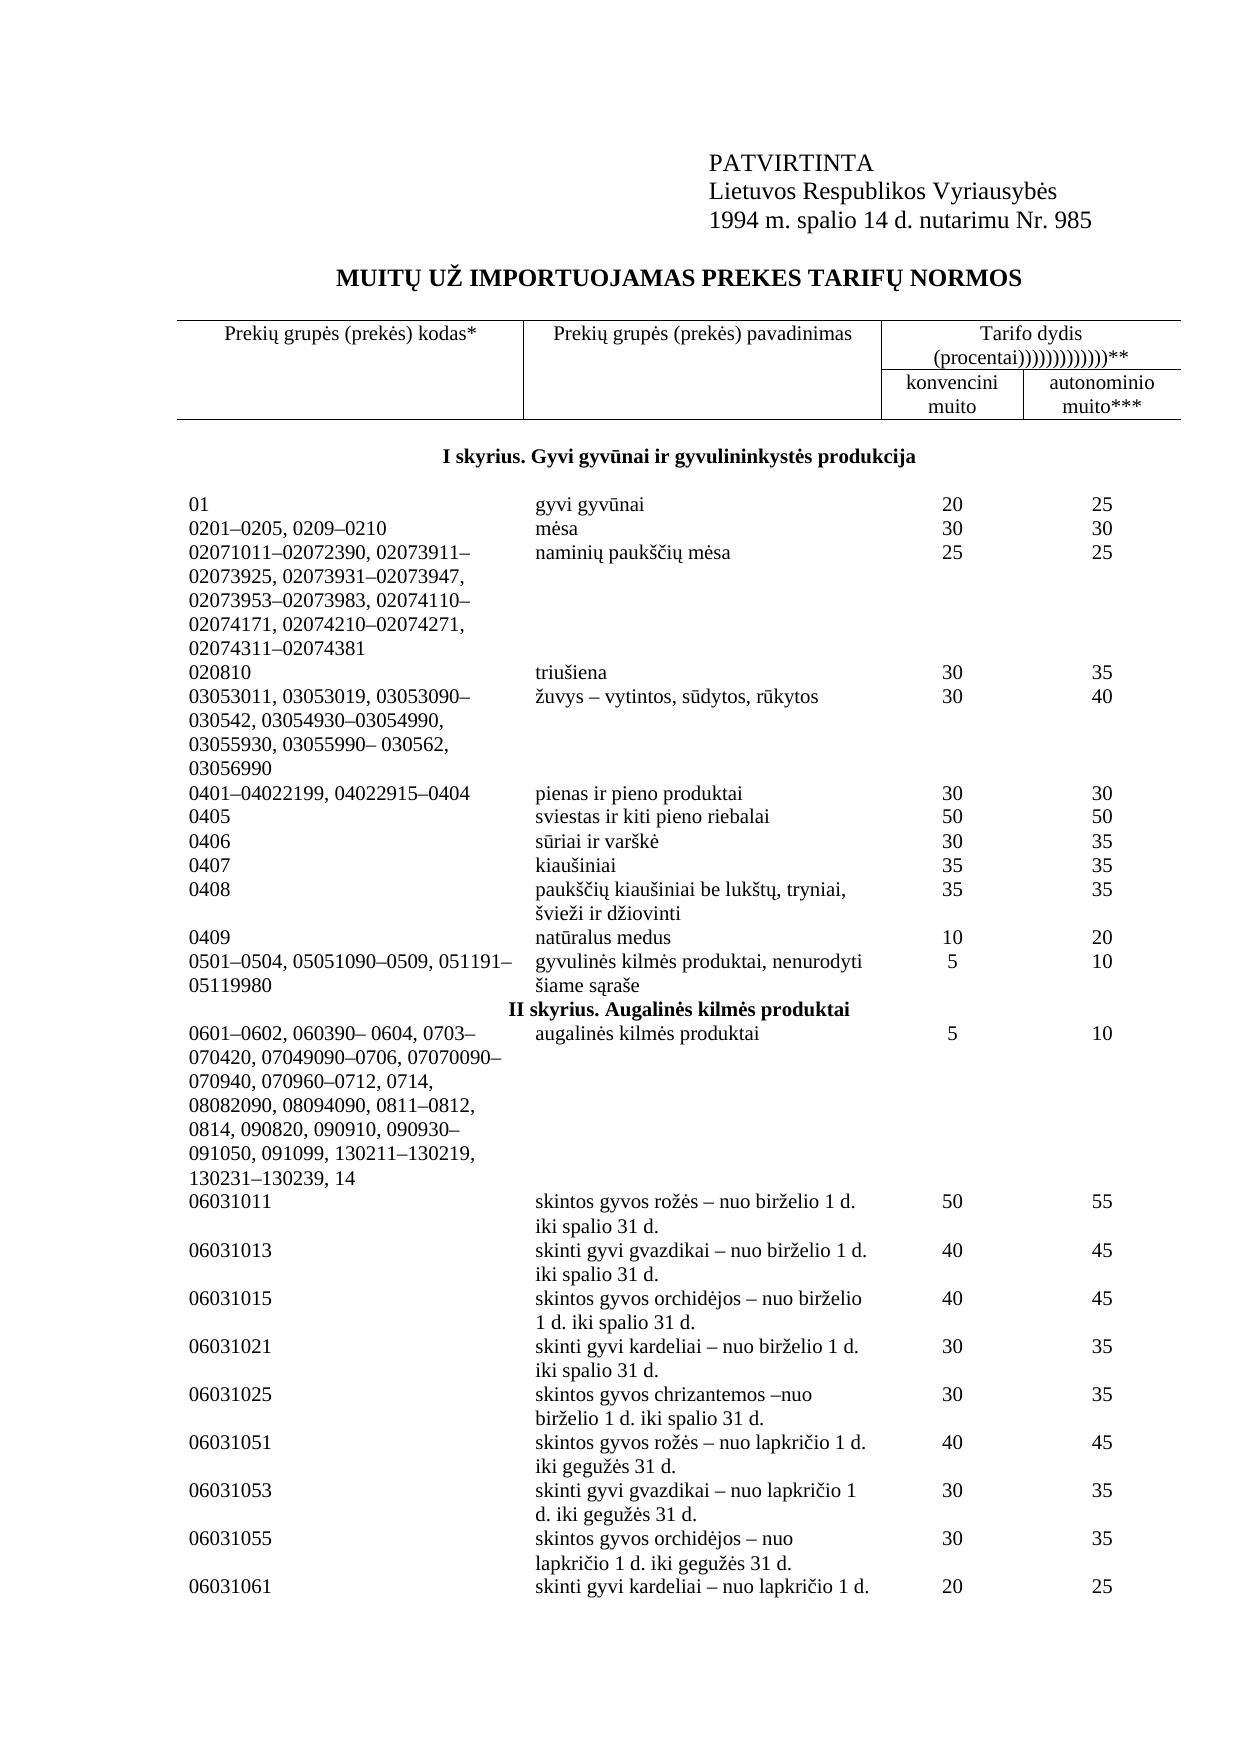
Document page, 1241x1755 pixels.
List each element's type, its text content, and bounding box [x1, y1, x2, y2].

table_cell skintos gyvos rožės – nuo birželio 1 d. iki spalio 31 d. [524, 1190, 881, 1238]
table_cell [524, 468, 881, 492]
table_cell paukščių kiaušiniai be lukštų, tryniai, švieži ir džiovinti [524, 877, 881, 925]
table_cell triušiena [524, 660, 881, 684]
table_cell naminių paukščių mėsa [524, 540, 881, 660]
table_cell 0409 [177, 925, 524, 949]
table_cell 40 [881, 1430, 1023, 1478]
table_cell 35 [1023, 829, 1181, 853]
table_cell skinti gyvi gvazdikai – nuo birželio 1 d. iki spalio 31 d. [524, 1238, 881, 1286]
table_cell 20 [881, 492, 1023, 516]
table_cell 06031011 [177, 1190, 524, 1238]
table_cell 01 [177, 492, 524, 516]
table_cell skinti gyvi kardeliai – nuo birželio 1 d. iki spalio 31 d. [524, 1334, 881, 1382]
text MUITŲ UŽ IMPORTUOJAMAS PREKES TARIFŲ NORMOS [177, 263, 1181, 291]
table_cell 30 [881, 1478, 1023, 1526]
table_cell 50 [881, 805, 1023, 828]
table_cell 40 [881, 1238, 1023, 1286]
table_cell kiaušiniai [524, 853, 881, 877]
table_cell II skyrius. Augalinės kilmės produktai [177, 997, 1181, 1021]
table_cell 10 [881, 925, 1023, 949]
table_cell [177, 468, 524, 492]
table_cell augalinės kilmės produktai [524, 1021, 881, 1189]
table_cell skinti gyvi gvazdikai – nuo lapkričio 1 d. iki gegužės 31 d. [524, 1478, 881, 1526]
table_cell 06031061 [177, 1575, 524, 1598]
table_cell 0501–0504, 05051090–0509, 051191–05119980 [177, 949, 524, 997]
table_cell [881, 420, 1023, 443]
table_cell 30 [881, 1382, 1023, 1430]
table_cell 06031025 [177, 1382, 524, 1430]
table_cell 30 [1023, 780, 1181, 804]
table_cell skintos gyvos chrizantemos –nuo birželio 1 d. iki spalio 31 d. [524, 1382, 881, 1430]
table_cell 0401–04022199, 04022915–0404 [177, 780, 524, 804]
table_cell 06031051 [177, 1430, 524, 1478]
table_cell gyvi gyvūnai [524, 492, 881, 516]
table_cell 45 [1023, 1238, 1181, 1286]
table_cell 25 [1023, 492, 1181, 516]
table_cell 06031021 [177, 1334, 524, 1382]
table_cell 35 [1023, 877, 1181, 925]
table_header Prekių grupės (prekės) pavadinimas [524, 321, 881, 418]
table_cell 40 [881, 1286, 1023, 1334]
table_cell 55 [1023, 1190, 1181, 1238]
table_cell natūralus medus [524, 925, 881, 949]
table_cell 35 [1023, 660, 1181, 684]
table_cell 30 [881, 1526, 1023, 1574]
table_cell 020810 [177, 660, 524, 684]
table_cell 0201–0205, 0209–0210 [177, 516, 524, 540]
table_cell 20 [881, 1575, 1023, 1598]
table_cell 20 [1023, 925, 1181, 949]
table_cell skintos gyvos rožės – nuo lapkričio 1 d. iki gegužės 31 d. [524, 1430, 881, 1478]
table_cell [177, 420, 524, 443]
table_cell 30 [881, 1334, 1023, 1382]
table_cell skintos gyvos orchidėjos – nuo lapkričio 1 d. iki gegužės 31 d. [524, 1526, 881, 1574]
table_cell 30 [881, 829, 1023, 853]
table_header Prekių grupės (prekės) kodas* [177, 321, 523, 418]
table_cell 25 [1023, 540, 1181, 660]
table_cell [881, 468, 1023, 492]
table_cell 35 [1023, 1478, 1181, 1526]
table_cell 0405 [177, 805, 524, 828]
table_cell 25 [881, 540, 1023, 660]
table_cell 0407 [177, 853, 524, 877]
table_cell gyvulinės kilmės produktai, nenurodyti šiame sąraše [524, 949, 881, 997]
table_cell 45 [1023, 1286, 1181, 1334]
table_cell 30 [881, 660, 1023, 684]
table_cell sviestas ir kiti pieno riebalai [524, 805, 881, 828]
table_cell 0406 [177, 829, 524, 853]
text PATVIRTINTA [709, 148, 1181, 176]
table_cell mėsa [524, 516, 881, 540]
table_cell 30 [881, 684, 1023, 780]
table_cell 30 [1023, 516, 1181, 540]
table_cell konvencini muito [882, 370, 1023, 418]
table_cell 35 [881, 853, 1023, 877]
table_cell 0601–0602, 060390– 0604, 0703–070420, 07049090–0706, 07070090–070940, 070960–0712, 0714, 08082090, 08094090, 0811–0812, 0814, 090820, 090910, 090930–091050, 091099, 130211–130219, 130231–130239, 14 [177, 1021, 524, 1189]
table_cell 5 [881, 949, 1023, 997]
table_cell 10 [1023, 1021, 1181, 1189]
table_cell sūriai ir varškė [524, 829, 881, 853]
table_cell [1023, 420, 1181, 443]
table_cell 25 [1023, 1575, 1181, 1598]
table_cell 35 [1023, 1382, 1181, 1430]
table_cell žuvys – vytintos, sūdytos, rūkytos [524, 684, 881, 780]
table_cell 06031013 [177, 1238, 524, 1286]
table_cell 50 [881, 1190, 1023, 1238]
table_cell 10 [1023, 949, 1181, 997]
table_cell 02071011–02072390, 02073911–02073925, 02073931–02073947, 02073953–02073983, 02074110–02074171, 02074210–02074271, 02074311–02074381 [177, 540, 524, 660]
table_cell 35 [881, 877, 1023, 925]
text 1994 m. spalio 14 d. nutarimu Nr. 985 [177, 205, 1181, 234]
table_cell pienas ir pieno produktai [524, 780, 881, 804]
table_cell 50 [1023, 805, 1181, 828]
table_cell [524, 420, 881, 443]
table_cell I skyrius. Gyvi gyvūnai ir gyvulininkystės produkcija [177, 444, 1181, 468]
table_cell 5 [881, 1021, 1023, 1189]
text Lietuvos Respublikos Vyriausybės [177, 176, 1181, 205]
table_cell autonominio muito*** [1024, 370, 1181, 418]
table_cell 03053011, 03053019, 03053090–030542, 03054930–03054990, 03055930, 03055990– 030562, 03056990 [177, 684, 524, 780]
table_cell [1023, 468, 1181, 492]
table_cell 06031053 [177, 1478, 524, 1526]
table_cell 35 [1023, 853, 1181, 877]
table_cell 45 [1023, 1430, 1181, 1478]
table_cell skinti gyvi kardeliai – nuo lapkričio 1 d. [524, 1575, 881, 1598]
table_cell 06031015 [177, 1286, 524, 1334]
table_cell 0408 [177, 877, 524, 925]
table_cell skintos gyvos orchidėjos – nuo birželio 1 d. iki spalio 31 d. [524, 1286, 881, 1334]
table_cell 40 [1023, 684, 1181, 780]
table_cell 35 [1023, 1526, 1181, 1574]
table_cell 35 [1023, 1334, 1181, 1382]
table_header Tarifo dydis (procentai)))))))))))))** [882, 321, 1181, 369]
table_cell 30 [881, 780, 1023, 804]
table_cell 06031055 [177, 1526, 524, 1574]
table_cell 30 [881, 516, 1023, 540]
